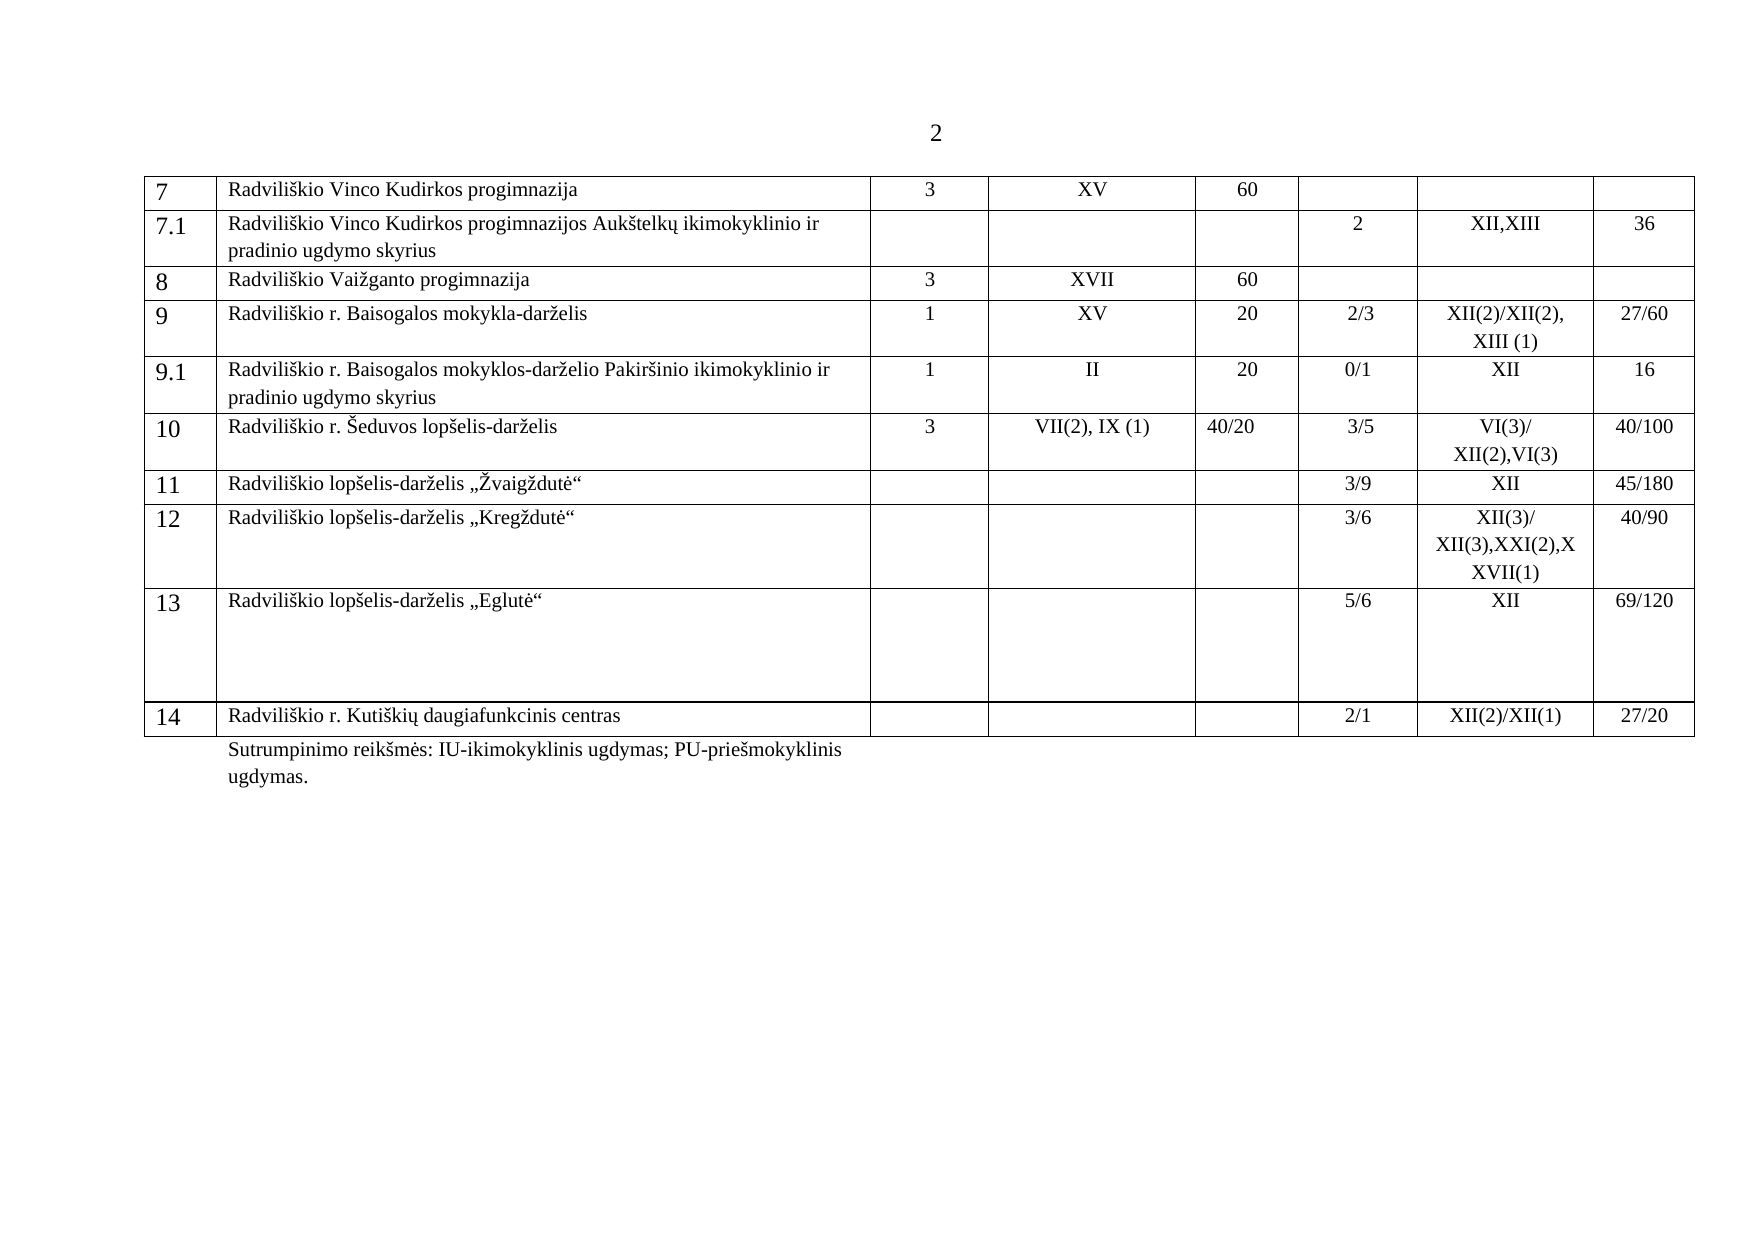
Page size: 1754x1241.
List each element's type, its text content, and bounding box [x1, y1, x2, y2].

table_cell [1594, 177, 1694, 210]
table_cell XII [1418, 357, 1593, 413]
table_cell [1418, 267, 1593, 300]
table_cell [1695, 470, 1738, 503]
table_cell VII(2), IX (1) [989, 414, 1195, 469]
table_cell 69/120 [1594, 589, 1694, 701]
table_cell 40/90 [1594, 505, 1694, 587]
table_cell XII [1418, 471, 1593, 503]
table_cell [1695, 176, 1738, 210]
table_cell 3 [871, 177, 988, 210]
table_cell 16 [1594, 357, 1694, 413]
table_cell [989, 505, 1195, 587]
table_cell Radviliškio lopšelis-darželis „Kregždutė“ [217, 505, 870, 587]
table_cell 27/20 [1594, 703, 1694, 736]
table_cell 14 [145, 703, 216, 736]
table_cell 40/20 [1196, 414, 1298, 469]
table_cell Radviliškio r. Kutiškių daugiafunkcinis centras [217, 703, 870, 736]
table_cell [1695, 413, 1738, 469]
table_cell XII [1418, 589, 1593, 701]
table_cell XII(3)/ XII(3),XXI(2),XXVII(1) [1418, 505, 1593, 587]
table_cell 3/5 [1299, 414, 1417, 469]
table_cell [871, 589, 988, 701]
table_cell [871, 471, 988, 503]
table_cell 9.1 [145, 357, 216, 413]
table_cell [989, 703, 1195, 736]
table_cell Radviliškio Vinco Kudirkos progimnazija [217, 177, 870, 210]
table_cell 60 [1196, 267, 1298, 300]
table_cell XV [989, 301, 1195, 356]
table_cell 3 [871, 414, 988, 469]
table_cell [1695, 504, 1738, 587]
table_cell 8 [145, 267, 216, 300]
table_cell 20 [1196, 301, 1298, 356]
table_cell [989, 211, 1195, 266]
table_cell [871, 211, 988, 266]
table_cell [1695, 266, 1738, 300]
table_cell VI(3)/XII(2),VI(3) [1418, 414, 1593, 469]
table_cell 40/100 [1594, 414, 1694, 469]
table_cell 2/3 [1299, 301, 1417, 356]
table_cell [989, 471, 1195, 503]
table_cell [1299, 177, 1417, 210]
table_cell Radviliškio r. Šeduvos lopšelis-darželis [217, 414, 870, 469]
table_cell 7 [145, 177, 216, 210]
table_cell II [989, 357, 1195, 413]
table_cell Radviliškio Vinco Kudirkos progimnazijos Aukštelkų ikimokyklinio ir pradinio ugdymo skyrius [217, 211, 870, 266]
table_cell 10 [145, 414, 216, 469]
table_cell 7.1 [145, 211, 216, 266]
table_cell 2 [1299, 211, 1417, 266]
table_cell [871, 505, 988, 587]
table_cell [1299, 737, 1594, 792]
table_cell 3/6 [1299, 505, 1417, 587]
table_cell 36 [1594, 211, 1694, 266]
table_cell 1 [871, 357, 988, 413]
table_cell 60 [1196, 177, 1298, 210]
table_cell XII(2)/XII(2), XIII (1) [1418, 301, 1593, 356]
table_cell [1418, 177, 1593, 210]
table_cell 3 [871, 267, 988, 300]
table_cell [1695, 210, 1738, 266]
table_cell Radviliškio r. Baisogalos mokykla-darželis [217, 301, 870, 356]
table_cell [1299, 267, 1417, 300]
table_cell 5/6 [1299, 589, 1417, 701]
table_cell 2/1 [1299, 703, 1417, 736]
table_cell [871, 703, 988, 736]
table_cell [1695, 300, 1738, 356]
table_cell XII,XIII [1418, 211, 1593, 266]
table_cell Radviliškio lopšelis-darželis „Žvaigždutė“ [217, 471, 870, 503]
table_cell [989, 737, 1196, 792]
table_cell Radviliškio Vaižganto progimnazija [217, 267, 870, 300]
table_cell [1695, 736, 1738, 792]
table_cell [1196, 471, 1298, 503]
table_cell XII(2)/XII(1) [1418, 703, 1593, 736]
table_cell 1 [871, 301, 988, 356]
table_cell 0/1 [1299, 357, 1417, 413]
table_cell [1695, 701, 1738, 736]
table_cell 12 [145, 505, 216, 587]
table_cell [1196, 505, 1298, 587]
table_cell [1196, 737, 1299, 792]
table_cell [871, 737, 989, 792]
table_cell [1196, 211, 1298, 266]
table_cell Sutrumpinimo reikšmės: IU-ikimokyklinis ugdymas; PU-priešmokyklinis ugdymas. [217, 737, 871, 792]
table_cell [1196, 703, 1298, 736]
table_cell [144, 737, 217, 792]
table_cell XVII [989, 267, 1195, 300]
table_cell 27/60 [1594, 301, 1694, 356]
table_cell [1594, 267, 1694, 300]
table_cell [1594, 737, 1694, 792]
table_cell Radviliškio r. Baisogalos mokyklos-darželio Pakiršinio ikimokyklinio ir pradinio ugdymo skyrius [217, 357, 870, 413]
table_cell Radviliškio lopšelis-darželis „Eglutė“ [217, 589, 870, 701]
table_cell 3/9 [1299, 471, 1417, 503]
table_cell 13 [145, 589, 216, 701]
table_cell 11 [145, 471, 216, 503]
table_cell 9 [145, 301, 216, 356]
table_cell XV [989, 177, 1195, 210]
table_cell [1695, 356, 1738, 413]
table_cell [989, 589, 1195, 701]
table_cell [1196, 589, 1298, 701]
table_cell [1695, 588, 1738, 701]
table_cell 20 [1196, 357, 1298, 413]
table_cell 45/180 [1594, 471, 1694, 503]
